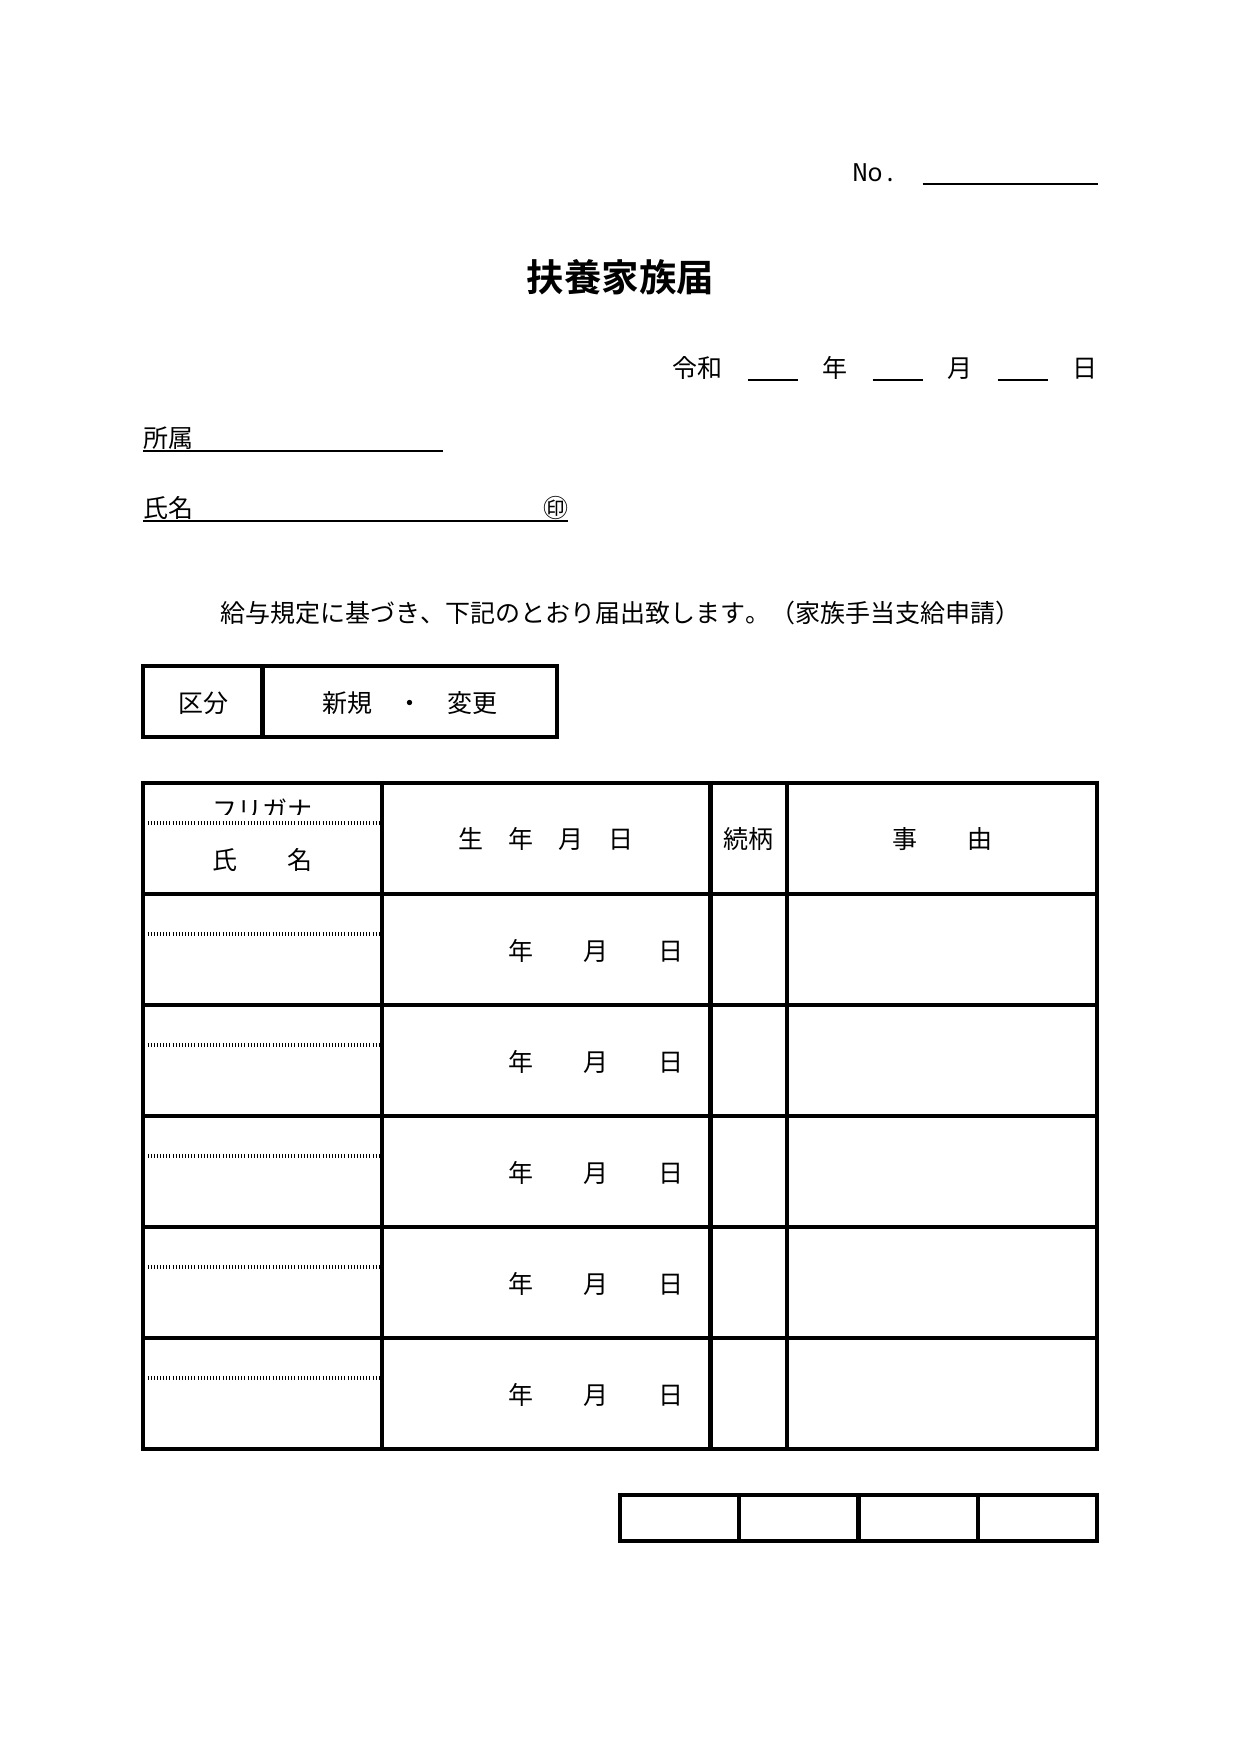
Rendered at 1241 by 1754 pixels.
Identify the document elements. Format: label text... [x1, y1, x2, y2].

table_cell [143, 1493, 618, 1539]
table_cell [713, 1007, 785, 1114]
table_cell [145, 1118, 380, 1154]
table_cell 続柄 [713, 785, 785, 892]
table_cell [145, 1340, 380, 1376]
table_header 区分 [145, 668, 260, 734]
table_cell 年 月 日 [384, 1340, 708, 1447]
title 扶養家族届 [118, 247, 1122, 302]
table_cell [145, 896, 380, 932]
table_cell [789, 1340, 1095, 1447]
table_cell [789, 1229, 1095, 1336]
table_cell [713, 1229, 785, 1336]
table_cell [861, 1497, 976, 1539]
table_cell [145, 1376, 380, 1447]
table_cell 年 月 日 [384, 1229, 708, 1336]
table_cell [713, 1118, 785, 1225]
table_cell 年 月 日 [384, 1118, 708, 1225]
table_cell [789, 1118, 1095, 1225]
table_cell [622, 1497, 737, 1539]
table_cell [145, 1229, 380, 1265]
text 氏名 ㊞ [118, 489, 1122, 525]
table_cell [145, 1007, 380, 1043]
table_cell [741, 1497, 856, 1539]
table_cell [713, 1340, 785, 1447]
text 給与規定に基づき、下記のとおり届出致します。（家族手当支給申請） [118, 593, 1122, 629]
table_cell 事 由 [789, 785, 1095, 892]
table_cell [980, 1497, 1095, 1539]
table_cell [145, 932, 380, 1003]
text No. [118, 152, 1122, 188]
text 令和 年 月 日 [118, 348, 1122, 384]
table_cell 生 年 月 日 [384, 785, 708, 892]
table_cell [143, 735, 1097, 781]
table_cell [143, 1451, 1097, 1493]
table_cell [789, 896, 1095, 1003]
table_header 新規 ・ 変更 [265, 668, 555, 734]
table_cell 年 月 日 [384, 896, 708, 1003]
table_cell [789, 1007, 1095, 1114]
table_cell [145, 1265, 380, 1336]
table_cell 氏 名 [145, 821, 380, 892]
table_cell 年 月 日 [384, 1007, 708, 1114]
table_header [559, 664, 1097, 734]
table_cell [145, 1043, 380, 1114]
table_cell [713, 896, 785, 1003]
table_cell [145, 1154, 380, 1225]
table_cell フリガナ [145, 785, 380, 821]
text 所属 [118, 419, 1122, 455]
